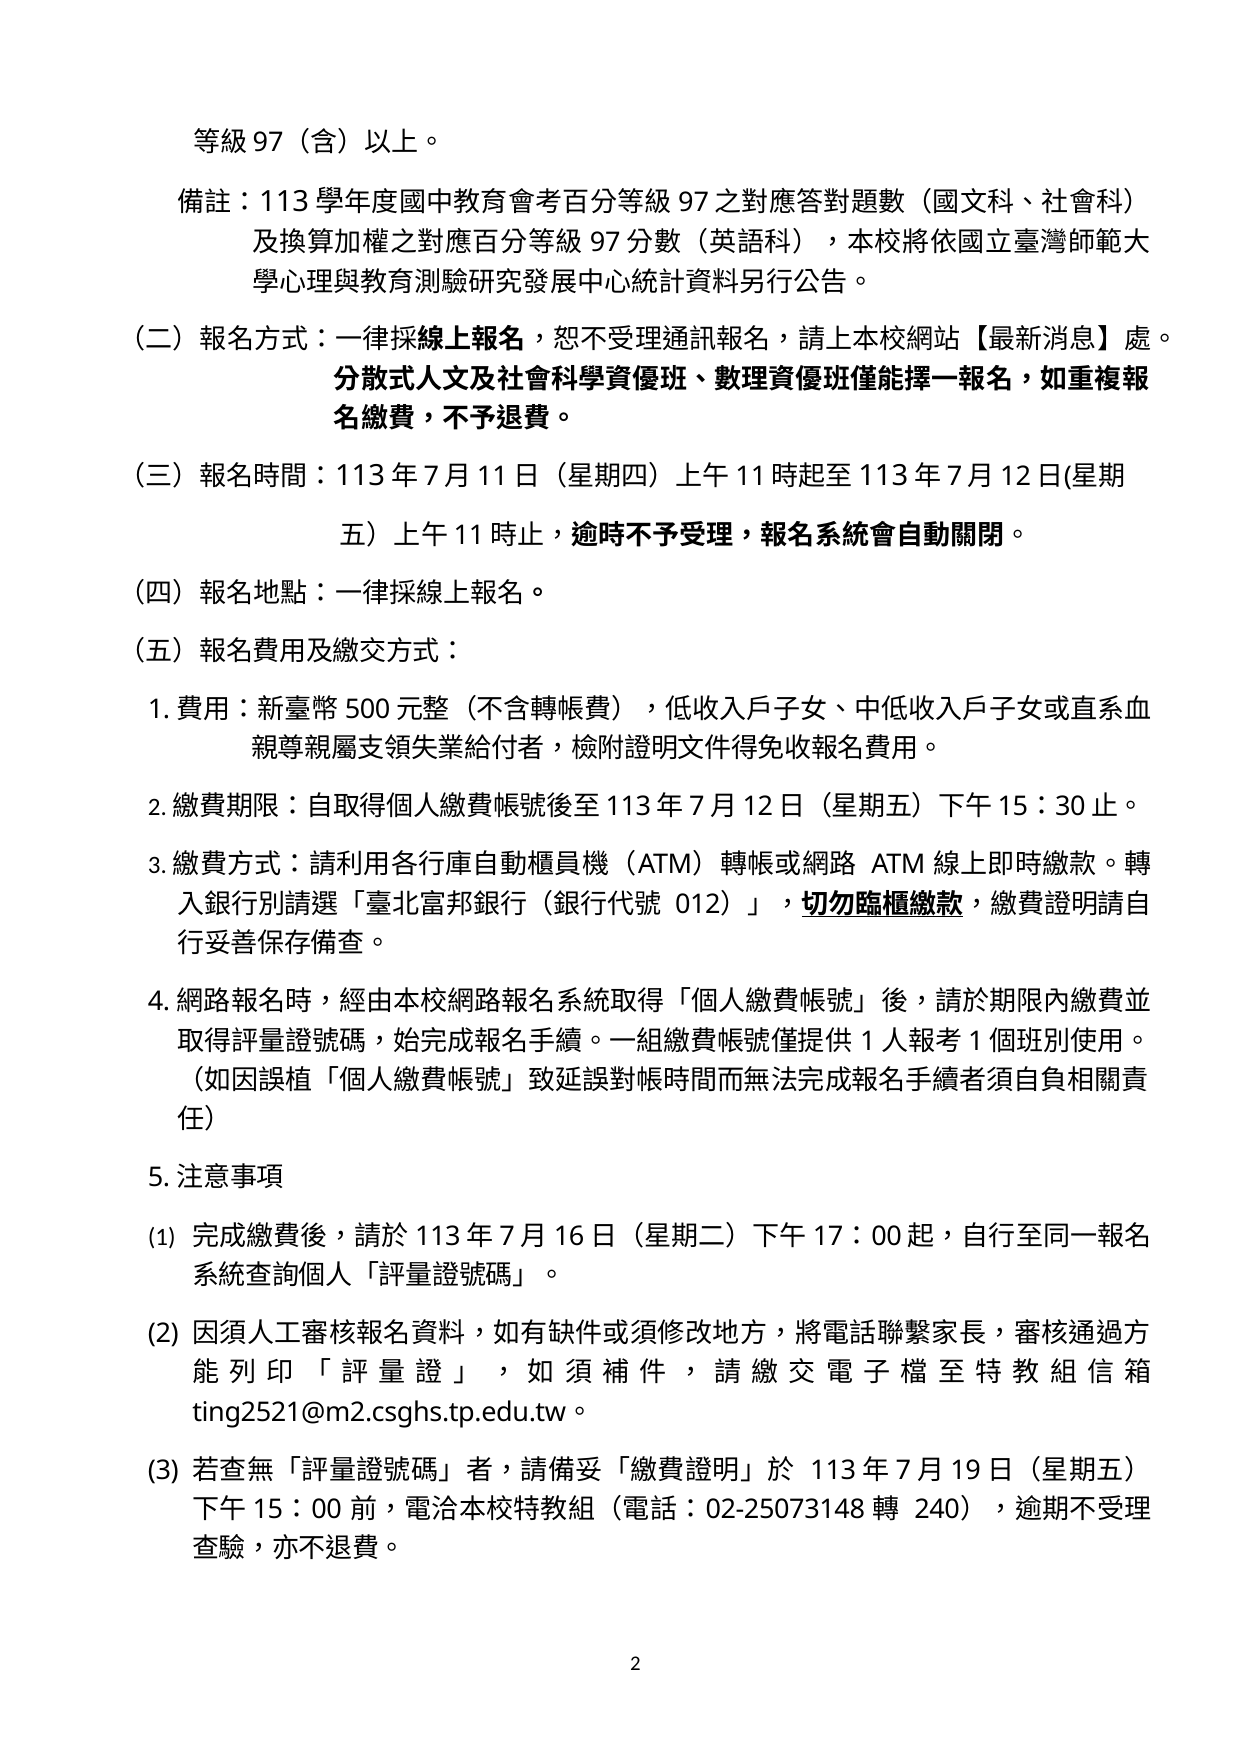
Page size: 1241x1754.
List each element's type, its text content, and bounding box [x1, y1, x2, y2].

list 注意事項 [148, 1155, 1152, 1195]
list 繳費方式：請利用各行庫自動櫃員機（ATM）轉帳或網路 ATM 線上即時繳款。轉入銀行別請選「臺北富邦銀行（銀行代號 012）」，切勿臨櫃繳款，繳費證明請自行妥善保存備查。 [148, 842, 1152, 961]
text （四）報名地點：一律採線上報名。 [118, 571, 1152, 610]
list 若查無「評量證號碼」者，請備妥「繳費證明」於 113年7月19日（星期五）下午15：00 前，電洽本校特教組（電話：02-25073148 轉 240），逾期不受理查驗，亦不退費。 [148, 1448, 1152, 1566]
list 費用：新臺幣500元整（不含轉帳費），低收入戶子女、中低收入戶子女或直系血親尊親屬支領失業給付者，檢附證明文件得免收報名費用。 [148, 687, 1152, 766]
text （五）報名費用及繳交方式： [118, 629, 1152, 668]
list 因須人工審核報名資料，如有缺件或須修改地方，將電話聯繫家長，審核通過方能列印「評量證」，如須補件，請繳交電子檔至特教組信箱ting2521@m2.csghs.tp.edu.tw。 [148, 1311, 1152, 1429]
list 繳費期限：自取得個人繳費帳號後至113年7月12日（星期五）下午15：30止。 [148, 784, 1152, 824]
text （三）報名時間：113年7月11日（星期四）上午11時起至113年7月12日(星期 [118, 454, 1152, 494]
list 網路報名時，經由本校網路報名系統取得「個人繳費帳號」後，請於期限內繳費並取得評量證號碼，始完成報名手續。一組繳費帳號僅提供1人報考1個班別使用。（如因誤植「個人繳費帳號」致延誤對帳時間而無法完成報名手續者須自負相關責任） [148, 979, 1152, 1137]
list 完成繳費後，請於113年7月16日（星期二）下午17：00起，自行至同一報名系統查詢個人「評量證號碼」。 [148, 1213, 1152, 1292]
text 備註：113學年度國中教育會考百分等級97之對應答對題數（國文科、社會科）及換算加權之對應百分等級97分數（英語科），本校將依國立臺灣師範大學心理與教育測驗研究發展中心統計資料另行公告。 [177, 178, 1152, 299]
text 等級97（含）以上。 [177, 119, 1152, 159]
text （二）報名方式：一律採線上報名，恕不受理通訊報名，請上本校網站【最新消息】處。分散式人文及社會科學資優班、數理資優班僅能擇一報名，如重複報名繳費，不予退費。 [118, 317, 1152, 435]
text 五）上午11時止，逾時不予受理，報名系統會自動關閉。 [339, 513, 1152, 552]
